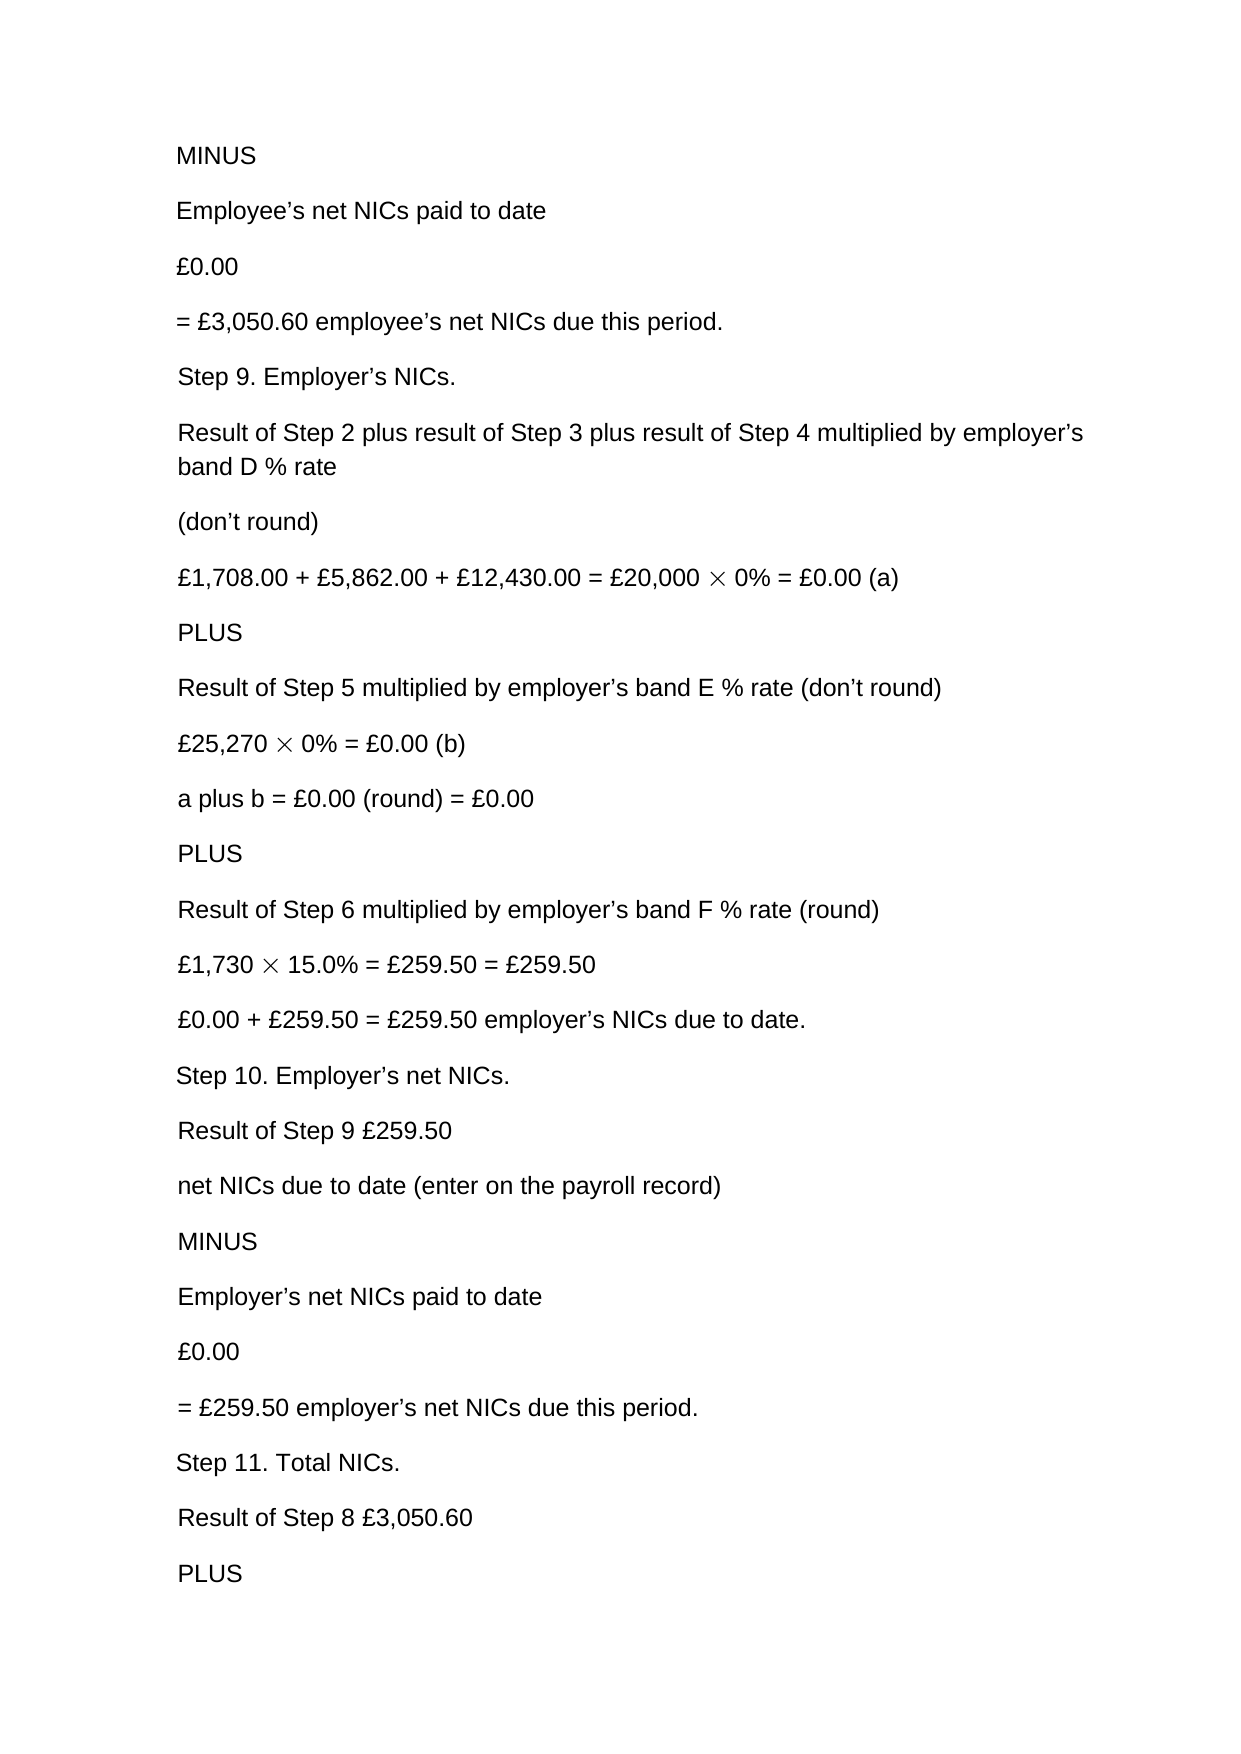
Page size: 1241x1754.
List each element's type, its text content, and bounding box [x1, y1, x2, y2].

text £1,708.00 + £5,862.00 + £12,430.00 = £20,000  0% = £0.00 (a) [177, 563, 1124, 591]
text (don’t round) [177, 507, 1124, 536]
text Result of Step 8 £3,050.60 [177, 1503, 1124, 1532]
text = £259.50 employer’s net NICs due this period. [177, 1393, 1124, 1421]
text PLUS [177, 618, 1124, 647]
text £0.00 [177, 1337, 1124, 1366]
text Result of Step 2 plus result of Step 3 plus result of Step 4 multiplied by employer’s band D % rate [177, 417, 1124, 481]
text PLUS [177, 1558, 1124, 1587]
text £25,270  0% = £0.00 (b) [177, 729, 1124, 757]
text PLUS [177, 839, 1124, 868]
text Result of Step 6 multiplied by employer’s band F % rate (round) [177, 895, 1124, 923]
text Step 10. Employer’s net NICs. [176, 1061, 1124, 1089]
text net NICs due to date (enter on the payroll record) [177, 1171, 1124, 1200]
text £0.00 [176, 252, 1124, 280]
text £1,730  15.0% = £259.50 = £259.50 [177, 950, 1124, 979]
text Step 11. Total NICs. [176, 1448, 1124, 1477]
text Employee’s net NICs paid to date [176, 196, 1124, 225]
text Employer’s net NICs paid to date [177, 1282, 1124, 1311]
text MINUS [177, 1227, 1124, 1255]
text £0.00 + £259.50 = £259.50 employer’s NICs due to date. [177, 1005, 1124, 1034]
text Result of Step 5 multiplied by employer’s band E % rate (don’t round) [177, 673, 1124, 702]
text MINUS [176, 141, 1124, 170]
text Result of Step 9 £259.50 [177, 1116, 1124, 1145]
text = £3,050.60 employee’s net NICs due this period. [176, 307, 1124, 336]
text Step 9. Employer’s NICs. [177, 362, 1124, 391]
text a plus b = £0.00 (round) = £0.00 [177, 784, 1124, 813]
